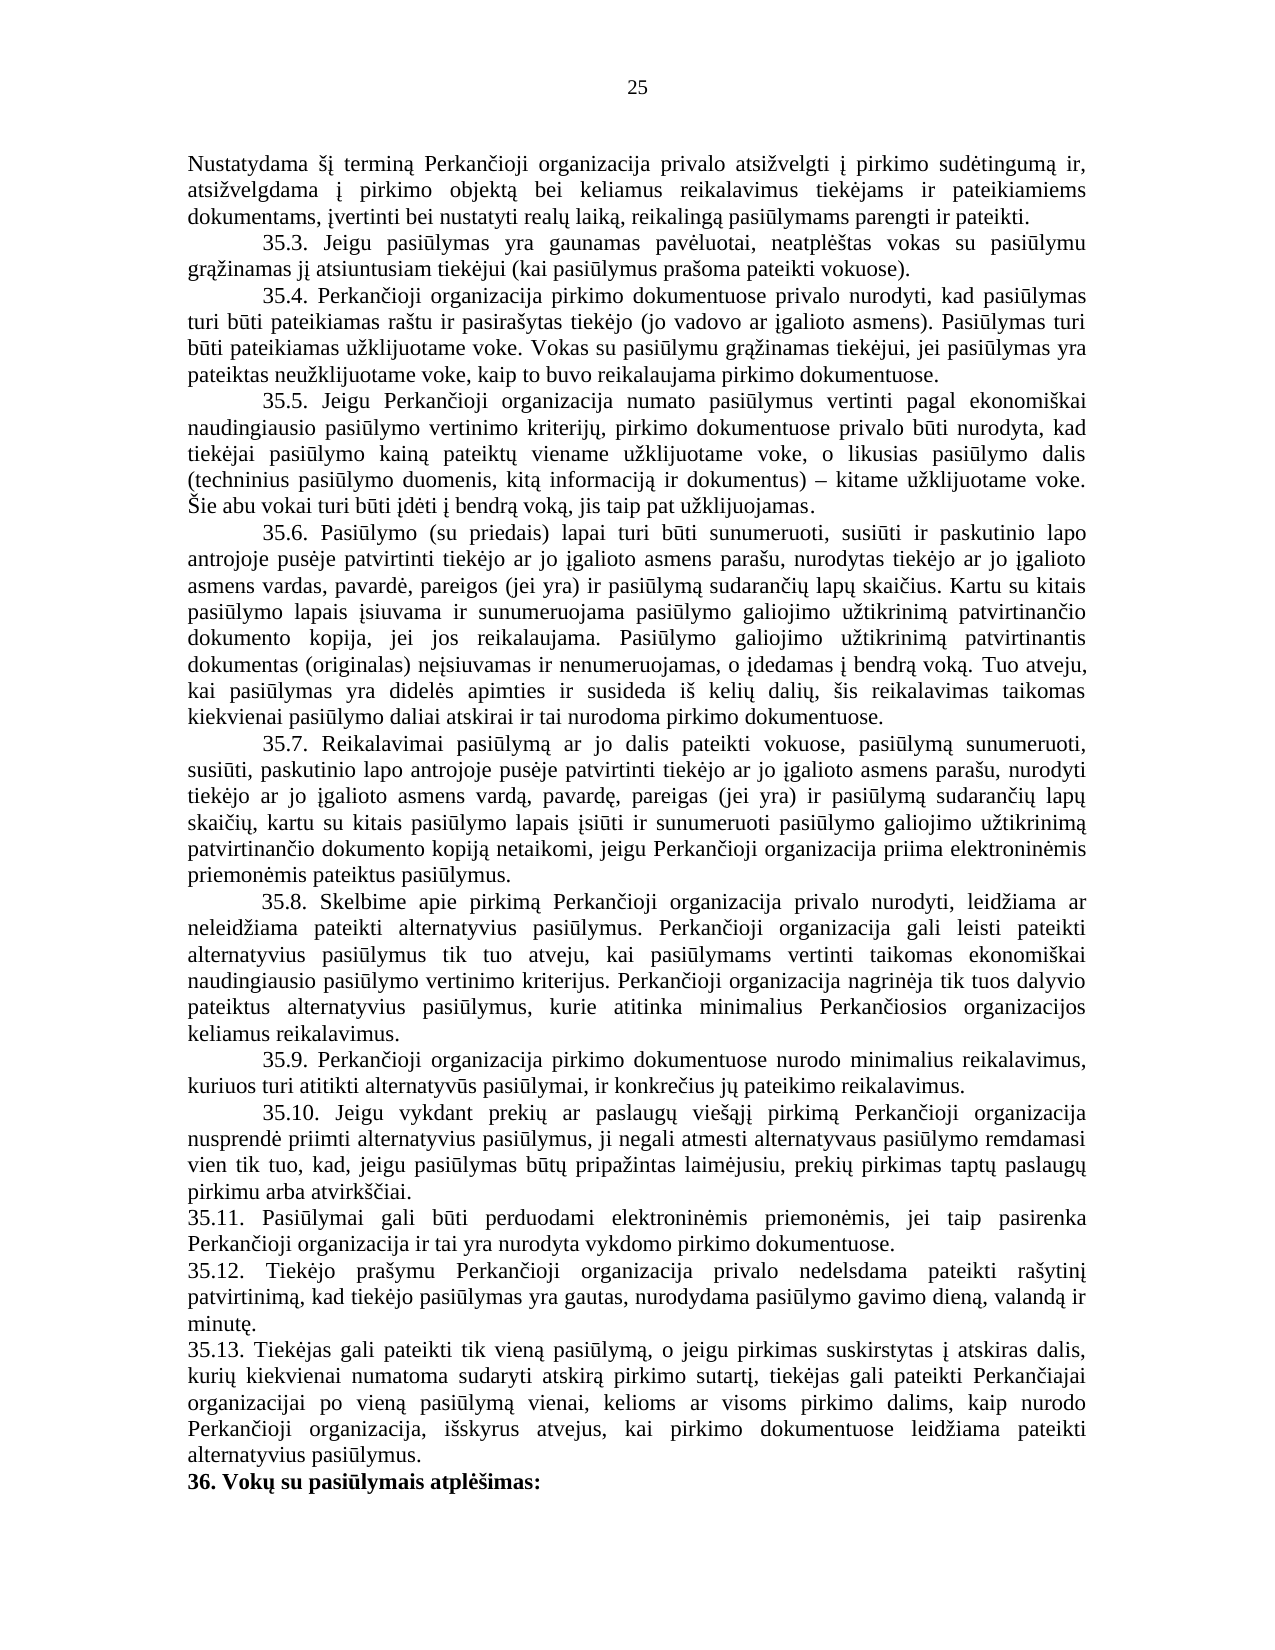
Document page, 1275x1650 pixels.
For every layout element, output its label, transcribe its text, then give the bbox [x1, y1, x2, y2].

text 35.10. Jeigu vykdant prekių ar paslaugų viešąjį pirkimą Perkančioji organizacija nusprendė priimti alternatyvius pasiūlymus, ji negali atmesti alternatyvaus pasiūlymo remdamasi vien tik tuo, kad, jeigu pasiūlymas būtų pripažintas laimėjusiu, prekių pirkimas taptų paslaugų pirkimu arba atvirkščiai. [187, 1099, 1087, 1204]
subtitle 35.12. Tiekėjo prašymu Perkančioji organizacija privalo nedelsdama pateikti rašytinį patvirtinimą, kad tiekėjo pasiūlymas yra gautas, nurodydama pasiūlymo gavimo dieną, valandą ir minutę. [187, 1257, 1087, 1336]
text 35.7. Reikalavimai pasiūlymą ar jo dalis pateikti vokuose, pasiūlymą sunumeruoti, susiūti, paskutinio lapo antrojoje pusėje patvirtinti tiekėjo ar jo įgalioto asmens parašu, nurodyti tiekėjo ar jo įgalioto asmens vardą, pavardę, pareigas (jei yra) ir pasiūlymą sudarančių lapų skaičių, kartu su kitais pasiūlymo lapais įsiūti ir sunumeruoti pasiūlymo galiojimo užtikrinimą patvirtinančio dokumento kopiją netaikomi, jeigu Perkančioji organizacija priima elektroninėmis priemonėmis pateiktus pasiūlymus. [187, 730, 1087, 888]
text 35.3. Jeigu pasiūlymas yra gaunamas pavėluotai, neatplėštas vokas su pasiūlymu grąžinamas jį atsiuntusiam tiekėjui (kai pasiūlymus prašoma pateikti vokuose). [187, 229, 1087, 282]
text 35.4. Perkančioji organizacija pirkimo dokumentuose privalo nurodyti, kad pasiūlymas turi būti pateikiamas raštu ir pasirašytas tiekėjo (jo vadovo ar įgalioto asmens). Pasiūlymas turi būti pateikiamas užklijuotame voke. Vokas su pasiūlymu grąžinamas tiekėjui, jei pasiūlymas yra pateiktas neužklijuotame voke, kaip to buvo reikalaujama pirkimo dokumentuose. [187, 282, 1087, 387]
text 35.9. Perkančioji organizacija pirkimo dokumentuose nurodo minimalius reikalavimus, kuriuos turi atitikti alternatyvūs pasiūlymai, ir konkrečius jų pateikimo reikalavimus. [187, 1046, 1087, 1099]
subtitle 35.11. Pasiūlymai gali būti perduodami elektroninėmis priemonėmis, jei taip pasirenka Perkančioji organizacija ir tai yra nurodyta vykdomo pirkimo dokumentuose. [187, 1204, 1087, 1257]
text 35.8. Skelbime apie pirkimą Perkančioji organizacija privalo nurodyti, leidžiama ar neleidžiama pateikti alternatyvius pasiūlymus. Perkančioji organizacija gali leisti pateikti alternatyvius pasiūlymus tik tuo atveju, kai pasiūlymams vertinti taikomas ekonomiškai naudingiausio pasiūlymo vertinimo kriterijus. Perkančioji organizacija nagrinėja tik tuos dalyvio pateiktus alternatyvius pasiūlymus, kurie atitinka minimalius Perkančiosios organizacijos keliamus reikalavimus. [187, 888, 1087, 1046]
text 35.6. Pasiūlymo (su priedais) lapai turi būti sunumeruoti, susiūti ir paskutinio lapo antrojoje pusėje patvirtinti tiekėjo ar jo įgalioto asmens parašu, nurodytas tiekėjo ar jo įgalioto asmens vardas, pavardė, pareigos (jei yra) ir pasiūlymą sudarančių lapų skaičius. Kartu su kitais pasiūlymo lapais įsiuvama ir sunumeruojama pasiūlymo galiojimo užtikrinimą patvirtinančio dokumento kopija, jei jos reikalaujama. Pasiūlymo galiojimo užtikrinimą patvirtinantis dokumentas (originalas) neįsiuvamas ir nenumeruojamas, o įdedamas į bendrą voką. Tuo atveju, kai pasiūlymas yra didelės apimties ir susideda iš kelių dalių, šis reikalavimas taikomas kiekvienai pasiūlymo daliai atskirai ir tai nurodoma pirkimo dokumentuose. [187, 519, 1087, 730]
subtitle 35.13. Tiekėjas gali pateikti tik vieną pasiūlymą, o jeigu pirkimas suskirstytas į atskiras dalis, kurių kiekvienai numatoma sudaryti atskirą pirkimo sutartį, tiekėjas gali pateikti Perkančiajai organizacijai po vieną pasiūlymą vienai, kelioms ar visoms pirkimo dalims, kaip nurodo Perkančioji organizacija, išskyrus atvejus, kai pirkimo dokumentuose leidžiama pateikti alternatyvius pasiūlymus. [187, 1336, 1087, 1468]
text Nustatydama šį terminą Perkančioji organizacija privalo atsižvelgti į pirkimo sudėtingumą ir, atsižvelgdama į pirkimo objektą bei keliamus reikalavimus tiekėjams ir pateikiamiems dokumentams, įvertinti bei nustatyti realų laiką, reikalingą pasiūlymams parengti ir pateikti. [187, 150, 1087, 229]
subtitle 36. Vokų su pasiūlymais atplėšimas: [187, 1468, 1087, 1494]
text 35.5. Jeigu Perkančioji organizacija numato pasiūlymus vertinti pagal ekonomiškai naudingiausio pasiūlymo vertinimo kriterijų, pirkimo dokumentuose privalo būti nurodyta, kad tiekėjai pasiūlymo kainą pateiktų viename užklijuotame voke, o likusias pasiūlymo dalis (techninius pasiūlymo duomenis, kitą informaciją ir dokumentus) – kitame užklijuotame voke. Šie abu vokai turi būti įdėti į bendrą voką, jis taip pat užklijuojamas. [187, 387, 1087, 519]
